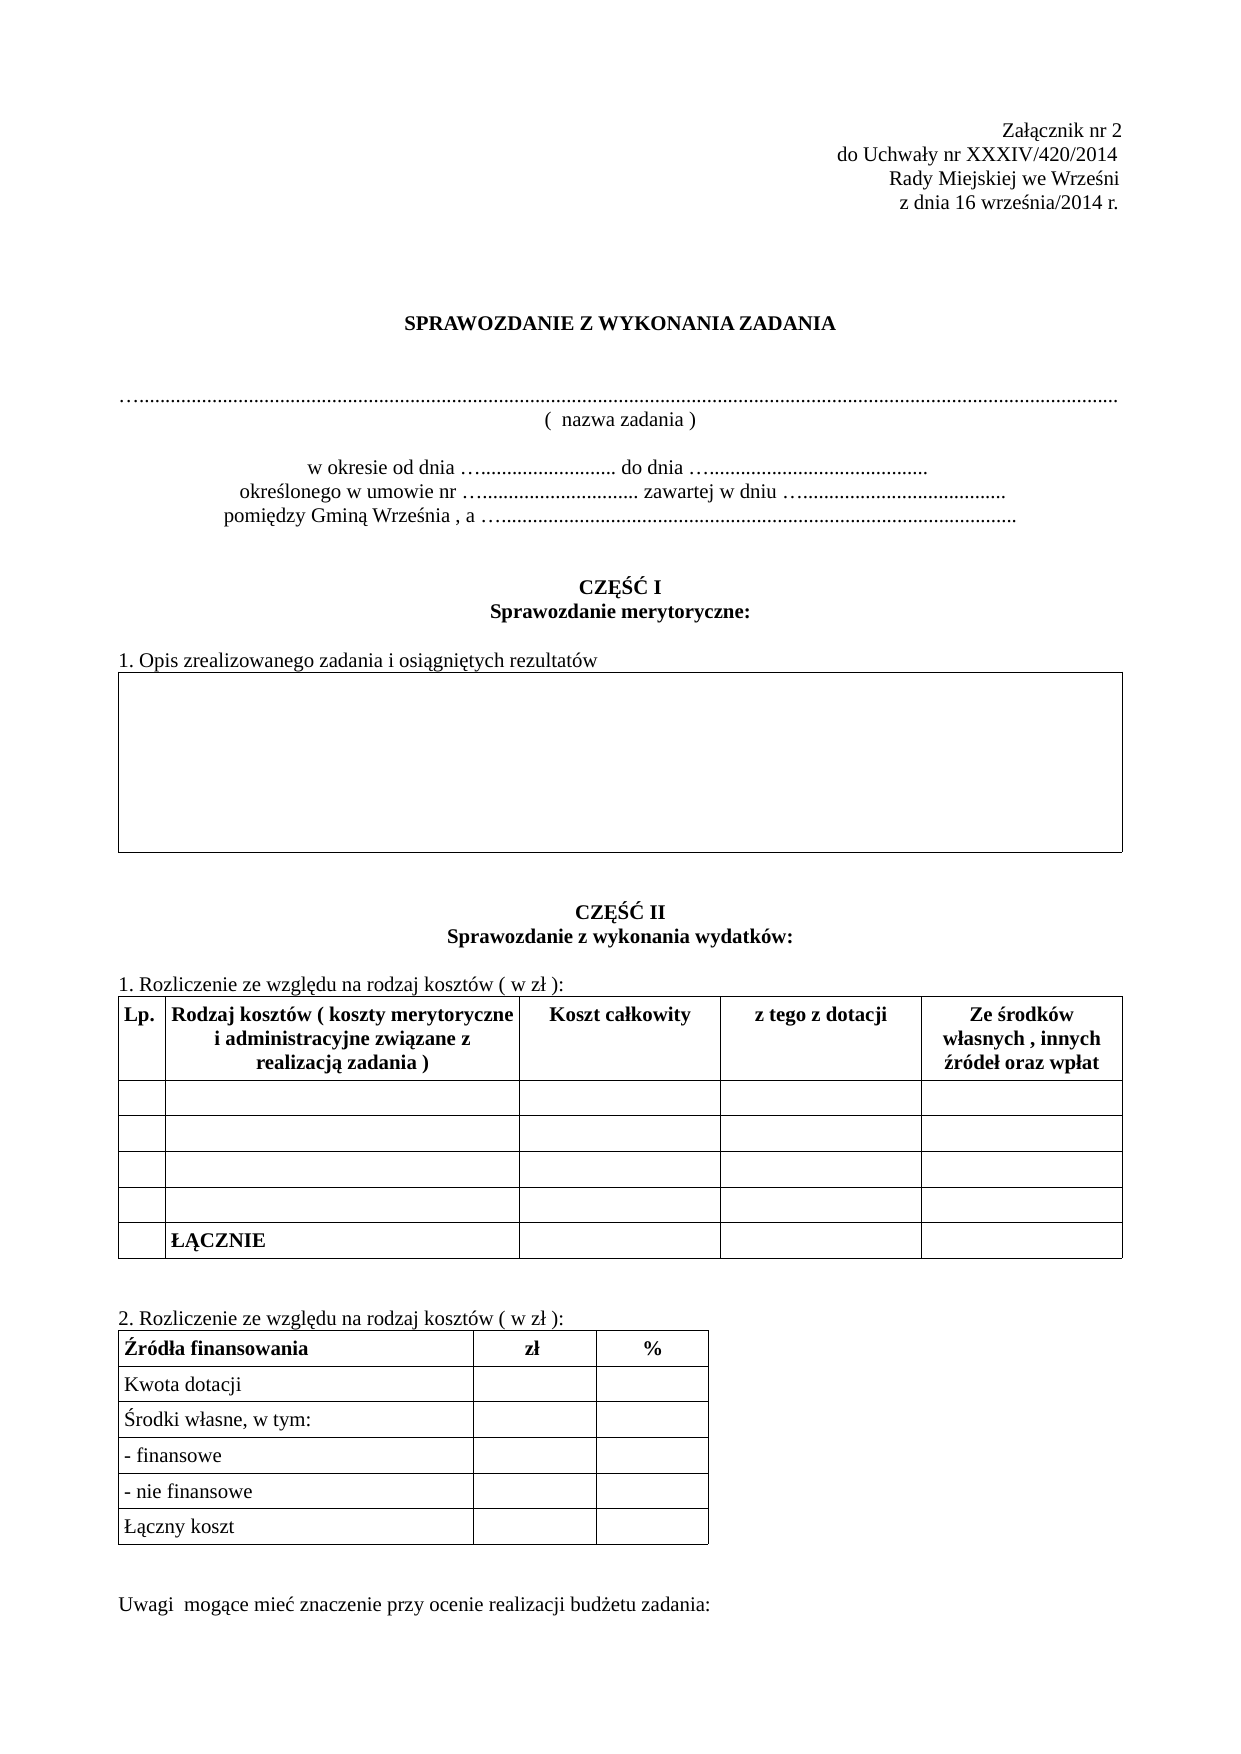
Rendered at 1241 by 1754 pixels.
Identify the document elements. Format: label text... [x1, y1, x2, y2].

text 1. Opis zrealizowanego zadania i osiągniętych rezultatów [118, 647, 1122, 672]
table_cell [474, 1509, 596, 1544]
table_cell [119, 1152, 165, 1187]
text określonego w umowie nr ….............................. zawartej w dniu …....................................... [118, 479, 1122, 503]
table_cell [922, 1116, 1122, 1151]
table_cell Środki własne, w tym: [119, 1402, 473, 1437]
table_cell [721, 1223, 921, 1258]
text 1. Rozliczenie ze względu na rodzaj kosztów ( w zł ): [118, 972, 1122, 996]
table_cell [474, 1438, 596, 1473]
table_cell Łączny koszt [119, 1509, 473, 1544]
table_cell [520, 1116, 720, 1151]
table_cell [597, 1367, 708, 1401]
table_header Lp. [119, 997, 165, 1080]
table_cell [520, 1223, 720, 1258]
table_header z tego z dotacji [721, 997, 921, 1080]
table_header zł [474, 1331, 596, 1366]
table_cell [520, 1152, 720, 1187]
table_cell [721, 1188, 921, 1222]
table_cell Kwota dotacji [119, 1367, 473, 1401]
table_header % [597, 1331, 708, 1366]
table_cell [922, 1188, 1122, 1222]
text Rady Miejskiej we Wrześni [118, 166, 1122, 190]
text 2. Rozliczenie ze względu na rodzaj kosztów ( w zł ): [118, 1306, 1122, 1330]
table_header [119, 673, 1122, 852]
table_cell [922, 1152, 1122, 1187]
table_cell [166, 1081, 519, 1115]
table_cell [922, 1223, 1122, 1258]
text w okresie od dnia ….......................... do dnia ….......................................... [118, 455, 1122, 479]
text z dnia 16 września/2014 r. [118, 190, 1122, 214]
table_cell [474, 1367, 596, 1401]
table_cell [721, 1116, 921, 1151]
table_cell [520, 1188, 720, 1222]
table_cell ŁĄCZNIE [166, 1223, 519, 1258]
table_cell [597, 1509, 708, 1544]
table_cell [166, 1116, 519, 1151]
table_cell [597, 1438, 708, 1473]
table_cell [119, 1188, 165, 1222]
table_cell [597, 1474, 708, 1508]
text SPRAWOZDANIE Z WYKONANIA ZADANIA [118, 311, 1122, 335]
table_cell [520, 1081, 720, 1115]
text Sprawozdanie merytoryczne: [118, 599, 1122, 623]
table_cell - finansowe [119, 1438, 473, 1473]
table_header Ze środków własnych , innych źródeł oraz wpłat [922, 997, 1122, 1080]
table_cell [474, 1402, 596, 1437]
table_cell [119, 1081, 165, 1115]
table_header Źródła finansowania [119, 1331, 473, 1366]
text Uwagi mogące mieć znaczenie przy ocenie realizacji budżetu zadania: [118, 1592, 1122, 1616]
text …............................................................................................................................................................................................ [118, 383, 1122, 407]
table_header Rodzaj kosztów ( koszty merytoryczne i administracyjne związane z realizacją zadania ) [166, 997, 519, 1080]
table_cell [922, 1081, 1122, 1115]
text Sprawozdanie z wykonania wydatków: [118, 924, 1122, 948]
table_cell [119, 1116, 165, 1151]
text pomiędzy Gminą Września , a …................................................................................................... [118, 503, 1122, 527]
table_cell [597, 1402, 708, 1437]
table_header Koszt całkowity [520, 997, 720, 1080]
table_cell [721, 1152, 921, 1187]
table_cell [119, 1223, 165, 1258]
text Załącznik nr 2 [118, 118, 1122, 142]
text CZĘŚĆ II [118, 900, 1122, 924]
table_cell [166, 1188, 519, 1222]
text do Uchwały nr XXXIV/420/2014 [118, 142, 1122, 166]
text ( nazwa zadania ) [118, 407, 1122, 431]
table_cell [474, 1474, 596, 1508]
table_cell [166, 1152, 519, 1187]
table_cell [721, 1081, 921, 1115]
table_cell - nie finansowe [119, 1474, 473, 1508]
text CZĘŚĆ I [118, 575, 1122, 599]
